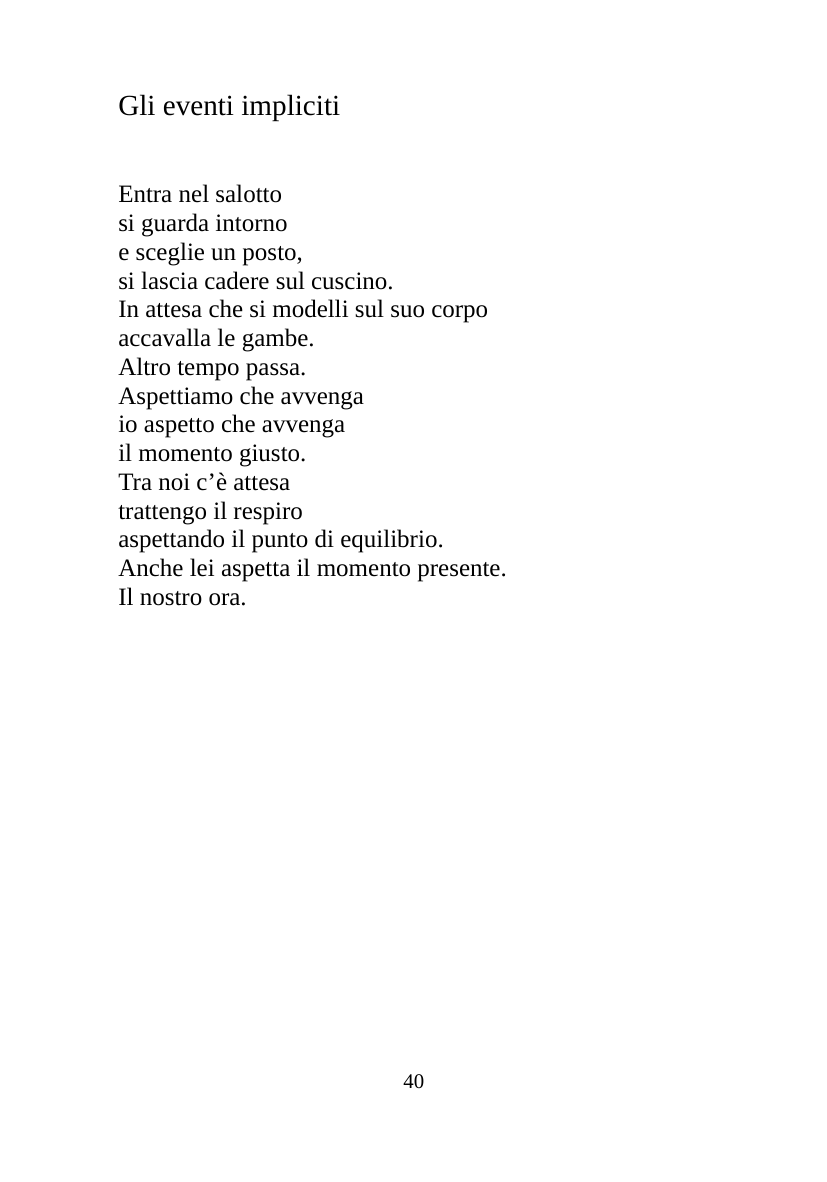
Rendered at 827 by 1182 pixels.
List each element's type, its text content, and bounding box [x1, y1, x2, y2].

text aspettando il punto di equilibrio. [88, 524, 738, 553]
text e sceglie un posto, [88, 237, 738, 266]
text Entra nel salotto [88, 179, 738, 208]
text si guarda intorno [88, 208, 738, 237]
text Il nostro ora. [88, 582, 738, 611]
text trattengo il respiro [88, 496, 738, 524]
text Altro tempo passa. [88, 352, 738, 381]
text accavalla le gambe. [88, 323, 738, 352]
text il momento giusto. [88, 438, 738, 467]
text Aspettiamo che avvenga [88, 381, 738, 409]
text Anche lei aspetta il momento presente. [88, 553, 738, 582]
text si lascia cadere sul cuscino. [88, 266, 738, 294]
text io aspetto che avvenga [88, 409, 738, 438]
text Tra noi c’è attesa [88, 467, 738, 496]
subtitle Gli eventi impliciti [88, 88, 738, 122]
text In attesa che si modelli sul suo corpo [88, 294, 738, 323]
